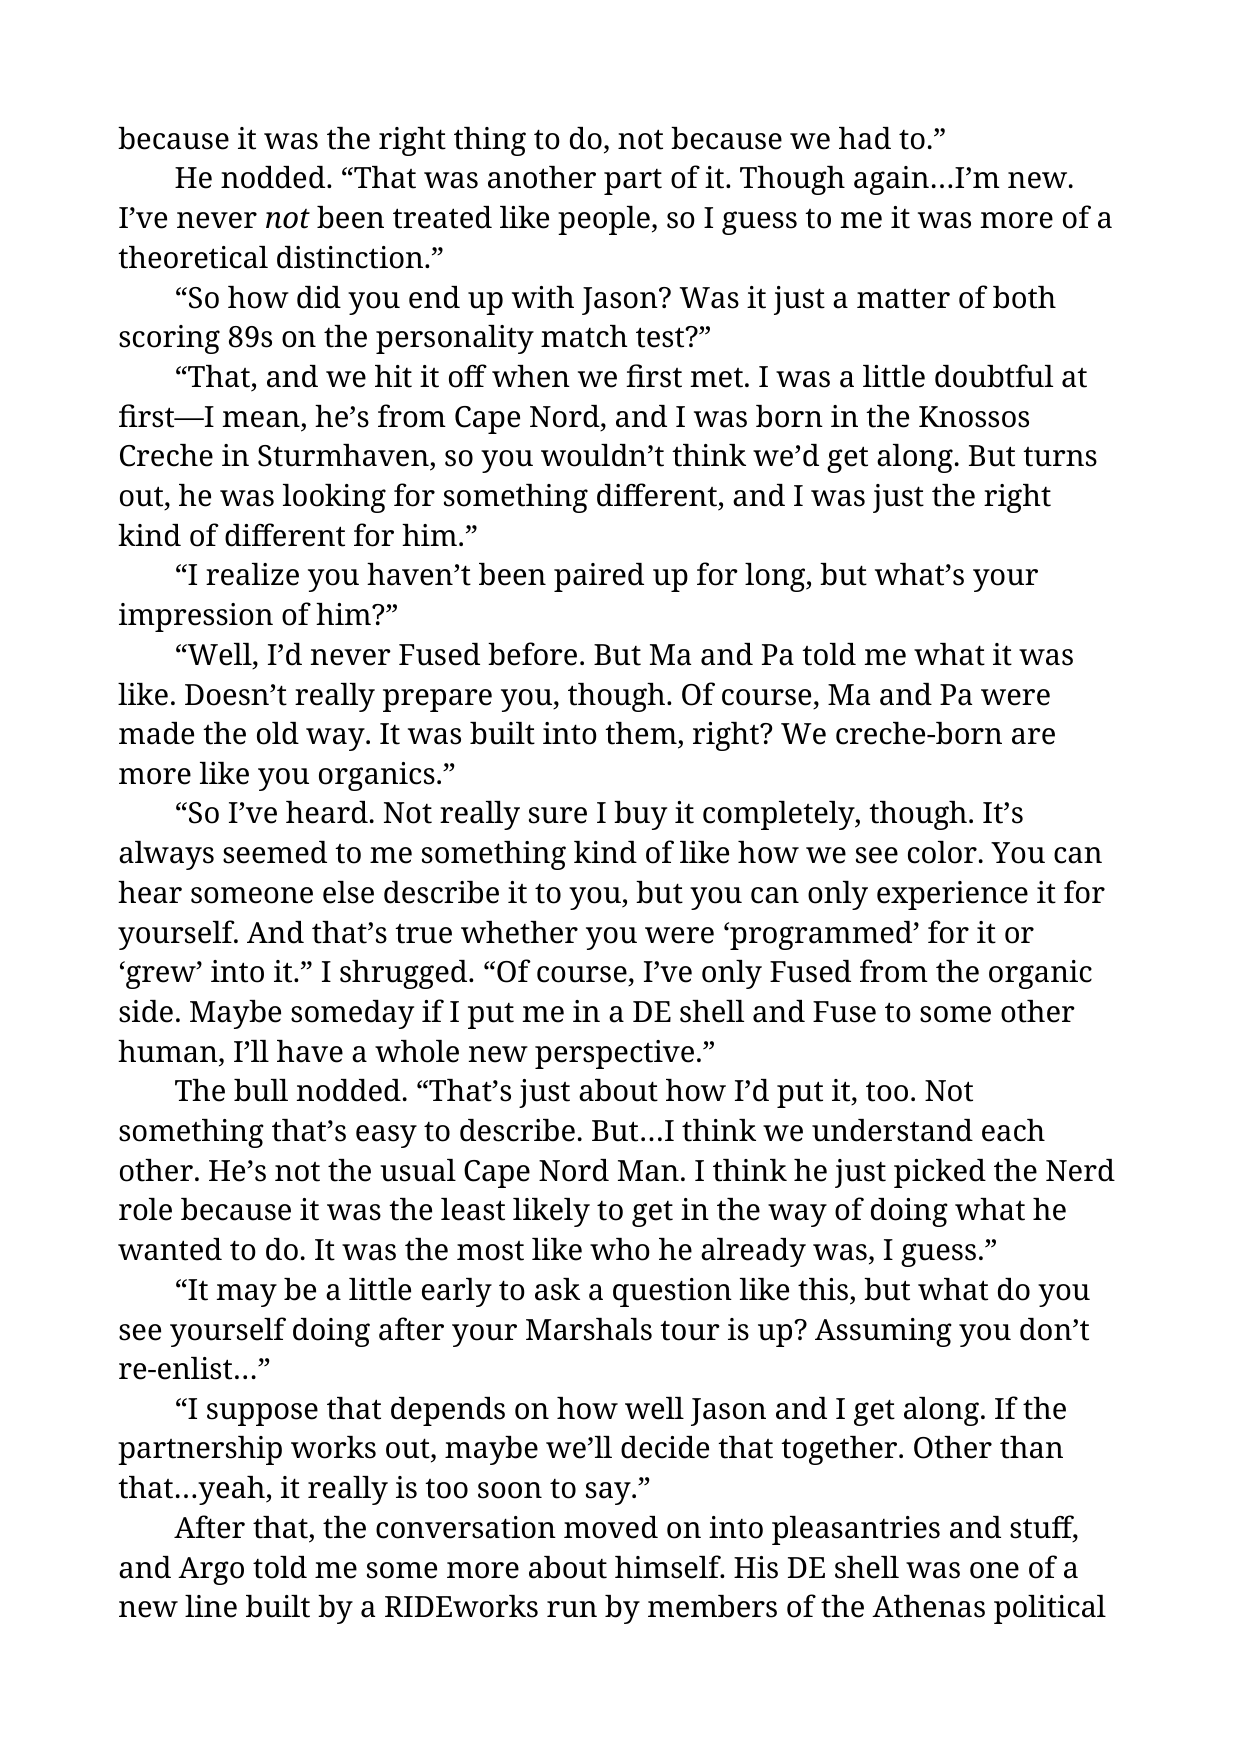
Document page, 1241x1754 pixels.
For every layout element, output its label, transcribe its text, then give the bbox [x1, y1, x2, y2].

text The bull nodded. “That’s just about how I’d put it, too. Not something that’s easy to describe. But…I think we understand each other. He’s not the usual Cape Nord Man. I think he just picked the Nerd role because it was the least likely to get in the way of doing what he wanted to do. It was the most like who he already was, I guess.” [118, 1071, 1122, 1269]
text “I suppose that depends on how well Jason and I get along. If the partnership works out, maybe we’ll decide that together. Other than that…yeah, it really is too soon to say.” [118, 1388, 1122, 1507]
text “So how did you end up with Jason? Was it just a matter of both scoring 89s on the personality match test?” [118, 277, 1122, 356]
text because it was the right thing to do, not because we had to.” [118, 118, 1122, 158]
text “Well, I’d never Fused before. But Ma and Pa told me what it was like. Doesn’t really prepare you, though. Of course, Ma and Pa were made the old way. It was built into them, right? We creche-born are more like you organics.” [118, 634, 1122, 793]
text “It may be a little early to ask a question like this, but what do you see yourself doing after your Marshals tour is up? Assuming you don’t re-enlist…” [118, 1269, 1122, 1388]
text “So I’ve heard. Not really sure I buy it completely, though. It’s always seemed to me something kind of like how we see color. You can hear someone else describe it to you, but you can only experience it for yourself. And that’s true whether you were ‘programmed’ for it or ‘grew’ into it.” I shrugged. “Of course, I’ve only Fused from the organic side. Maybe someday if I put me in a DE shell and Fuse to some other human, I’ll have a whole new perspective.” [118, 793, 1122, 1071]
text “That, and we hit it off when we first met. I was a little doubtful at first—I mean, he’s from Cape Nord, and I was born in the Knossos Creche in Sturmhaven, so you wouldn’t think we’d get along. But turns out, he was looking for something different, and I was just the right kind of different for him.” [118, 356, 1122, 555]
text “I realize you haven’t been paired up for long, but what’s your impression of him?” [118, 555, 1122, 634]
text He nodded. “That was another part of it. Though again…I’m new. I’ve never not been treated like people, so I guess to me it was more of a theoretical distinction.” [118, 158, 1122, 277]
text After that, the conversation moved on into pleasantries and stuff, and Argo told me some more about himself. His DE shell was one of a new line built by a RIDEworks run by members of the Athenas political [118, 1507, 1122, 1626]
